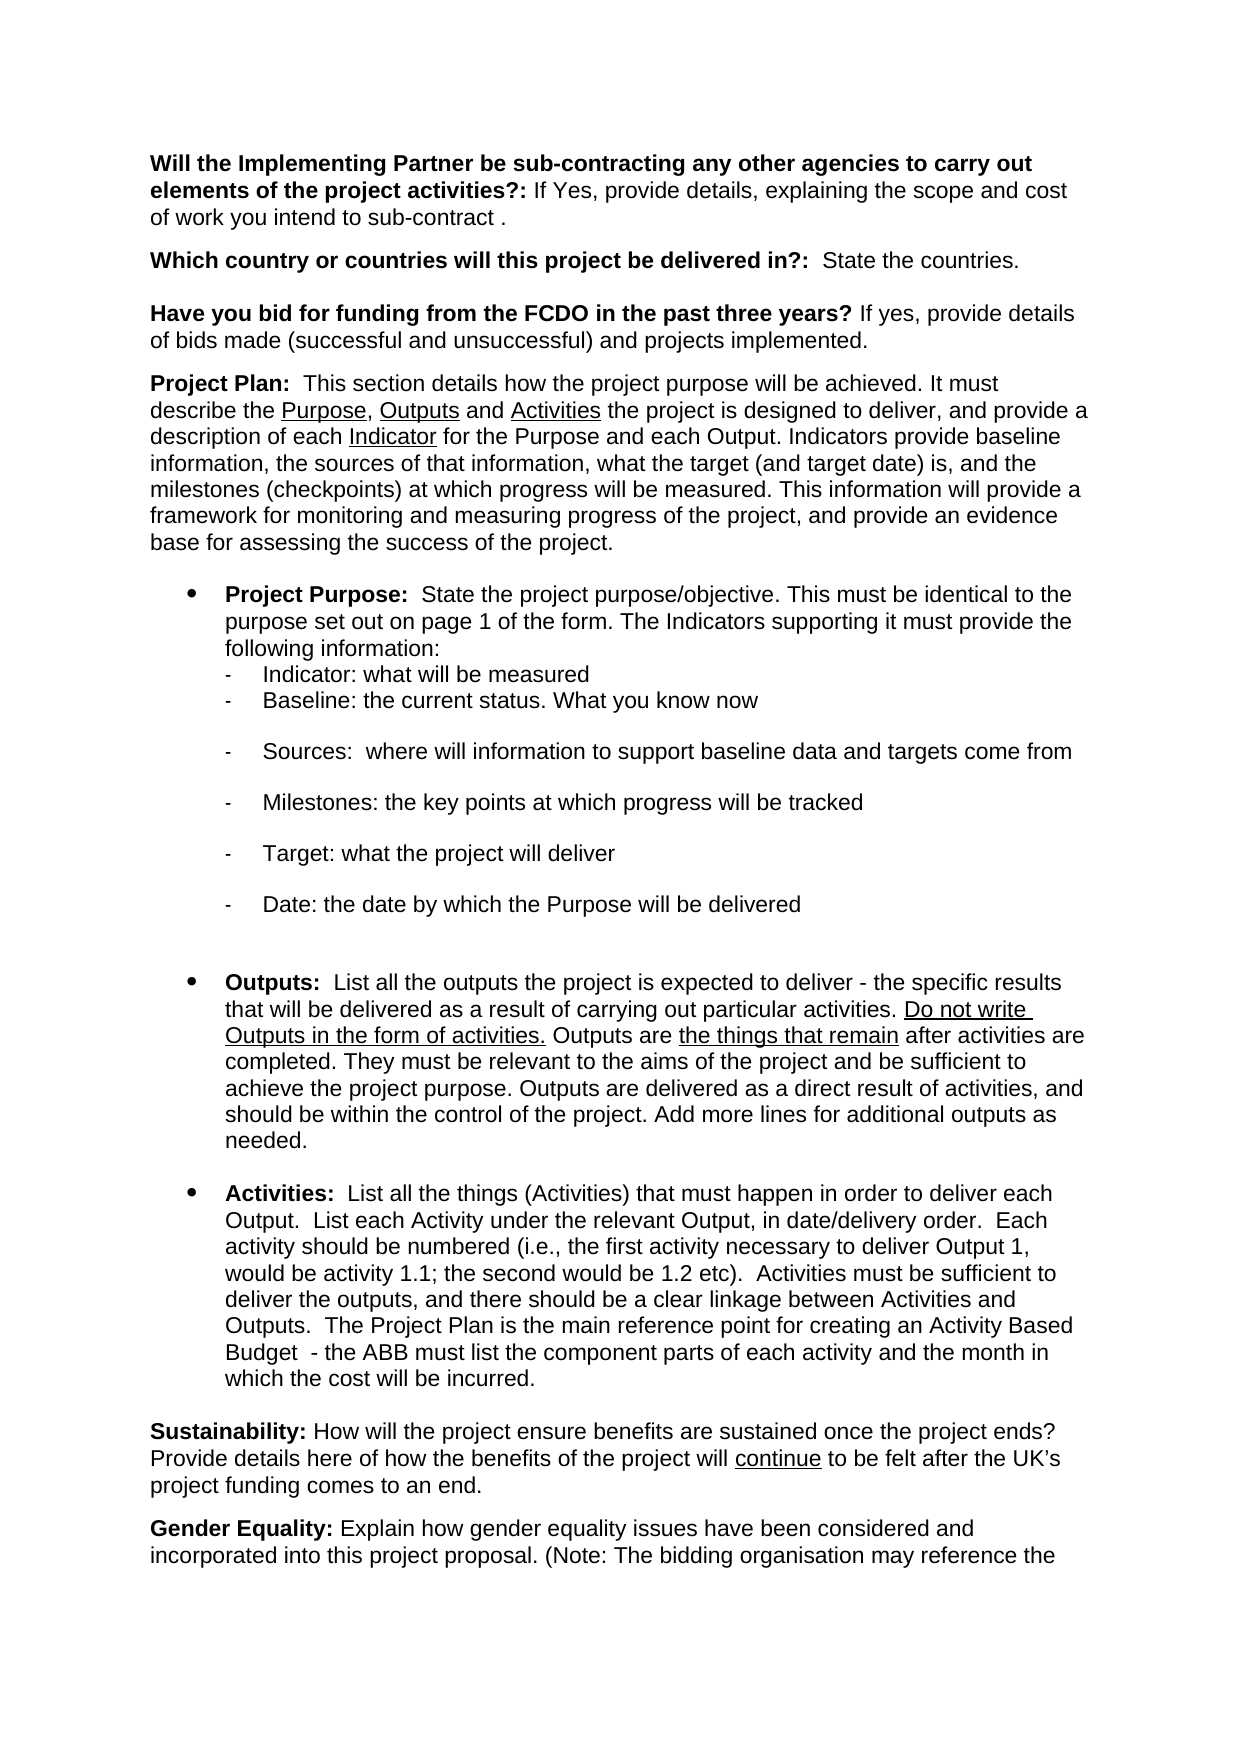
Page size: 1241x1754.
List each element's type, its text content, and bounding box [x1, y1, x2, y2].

text Have you bid for funding from the FCDO in the past three years? If yes, provide details of bids made (successful and unsuccessful) and projects implemented. [150, 300, 1090, 353]
list Baseline: the current status. What you know now [225, 687, 1090, 713]
list Indicator: what will be measured [225, 661, 1090, 687]
list Date: the date by which the Purpose will be delivered [225, 891, 1090, 918]
text Project Plan: This section details how the project purpose will be achieved. It must describe the Purpose, Outputs and Activities the project is designed to deliver, and provide a description of each Indicator for the Purpose and each Output. Indicators provide baseline information, the sources of that information, what the target (and target date) is, and the milestones (checkpoints) at which progress will be measured. This information will provide a framework for monitoring and measuring progress of the project, and provide an evidence base for assessing the success of the project. [150, 370, 1090, 555]
list Project Purpose: State the project purpose/objective. This must be identical to the purpose set out on page 1 of the form. The Indicators supporting it must provide the following information: [187, 581, 1090, 661]
text Sustainability: How will the project ensure benefits are sustained once the project ends? Provide details here of how the benefits of the project will continue to be felt after the UK’s project funding comes to an end. [150, 1418, 1090, 1498]
list Activities: List all the things (Activities) that must happen in order to deliver each Output. List each Activity under the relevant Output, in date/delivery order. Each activity should be numbered (i.e., the first activity necessary to deliver Output 1, would be activity 1.1; the second would be 1.2 etc). Activities must be sufficient to deliver the outputs, and there should be a clear linkage between Activities and Outputs. The Project Plan is the main reference point for creating an Activity Based Budget - the ABB must list the component parts of each activity and the month in which the cost will be incurred. [187, 1180, 1090, 1391]
text Will the Implementing Partner be sub-contracting any other agencies to carry out elements of the project activities?: If Yes, provide details, explaining the scope and cost of work you intend to sub-contract . [150, 150, 1090, 230]
text Gender Equality: Explain how gender equality issues have been considered and incorporated into this project proposal. (Note: The bidding organisation may reference the [150, 1515, 1090, 1568]
list Milestones: the key points at which progress will be tracked [225, 789, 1090, 816]
list Sources: where will information to support baseline data and targets come from [225, 738, 1090, 764]
list Outputs: List all the outputs the project is expected to deliver - the specific results that will be delivered as a result of carrying out particular activities. Do not write Outputs in the form of activities. Outputs are the things that remain after activities are completed. They must be relevant to the aims of the project and be sufficient to achieve the project purpose. Outputs are delivered as a direct result of activities, and should be within the control of the project. Add more lines for additional outputs as needed. [187, 969, 1090, 1154]
list Target: what the project will deliver [225, 840, 1090, 867]
text Which country or countries will this project be delivered in?: State the countries. [150, 247, 1090, 274]
